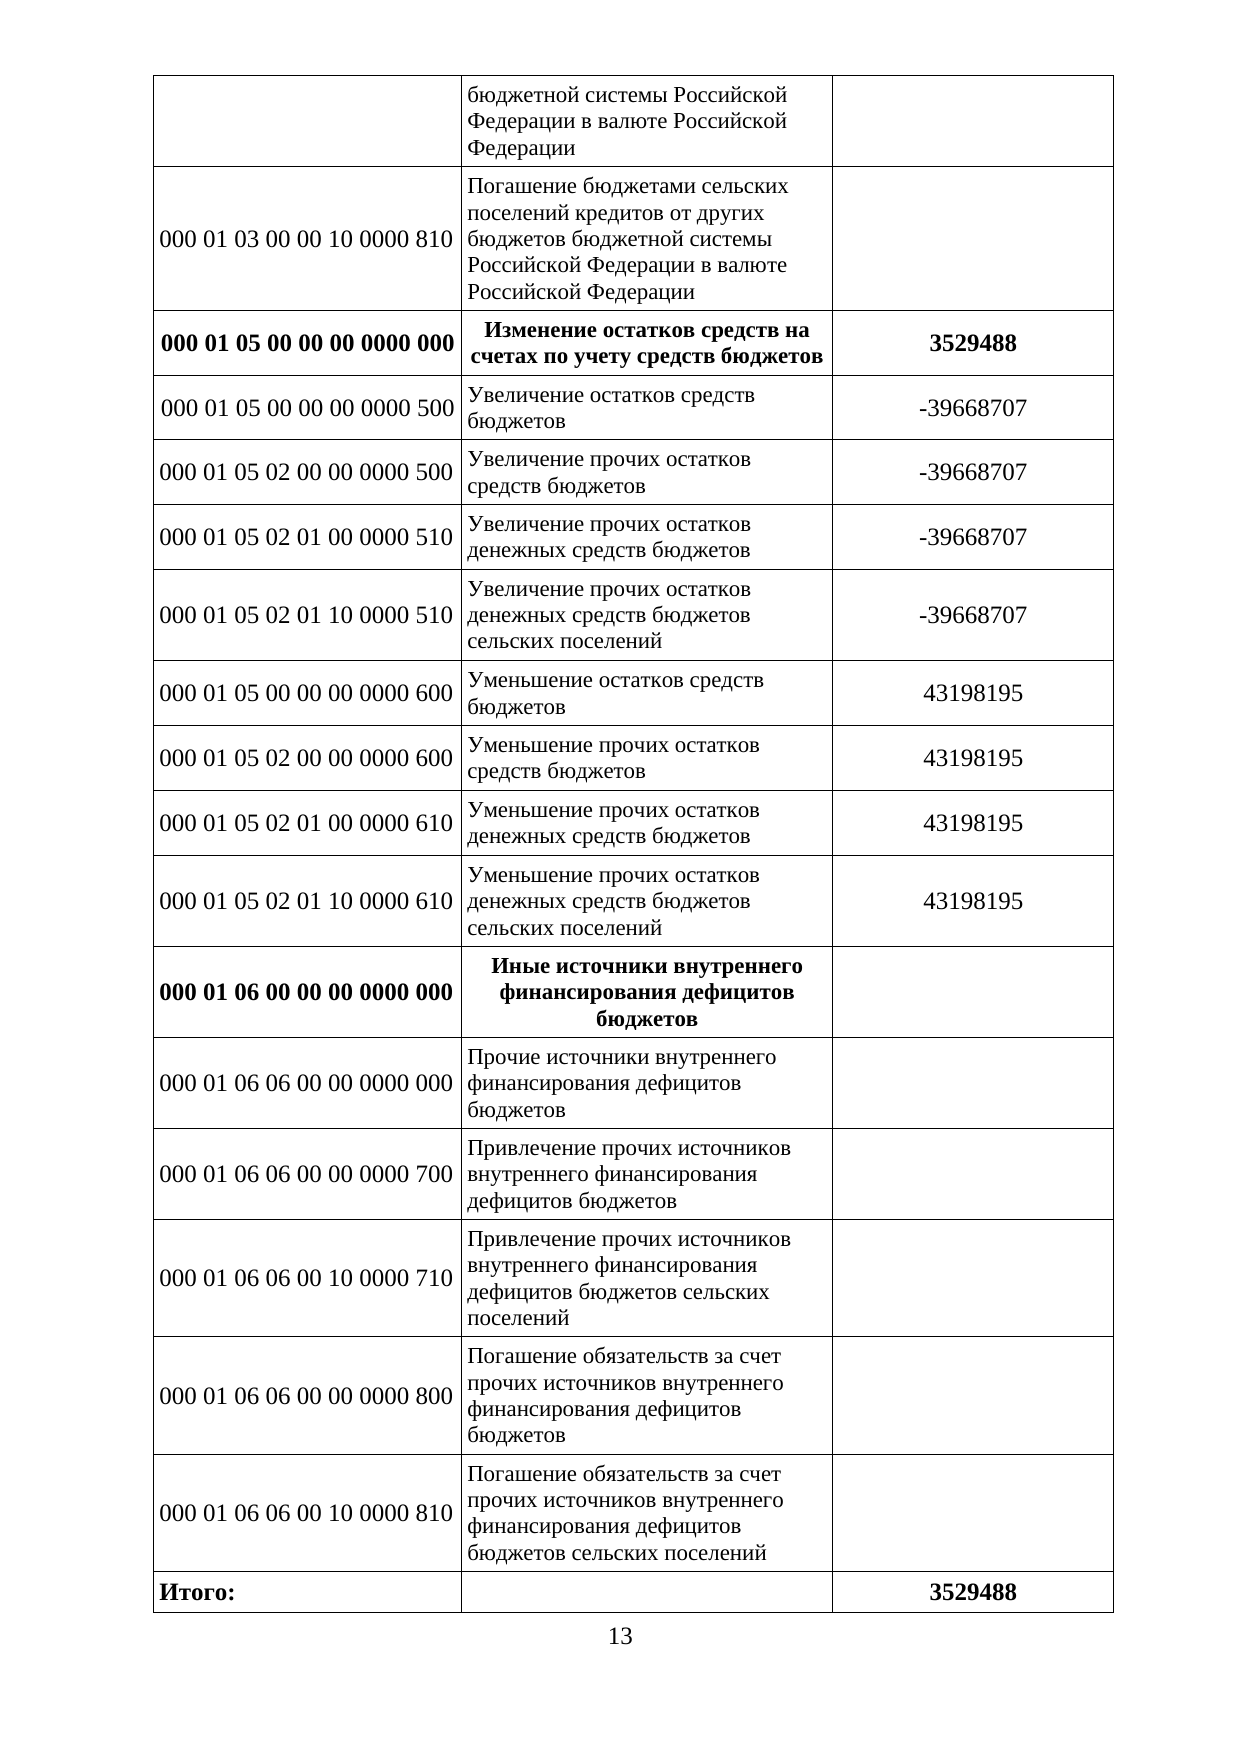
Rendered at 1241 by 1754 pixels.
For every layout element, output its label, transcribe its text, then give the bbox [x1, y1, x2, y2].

table_cell 3529488 [833, 311, 1113, 374]
table_cell бюджетной системы Российской Федерации в валюте Российской Федерации [462, 76, 832, 166]
table_cell Прочие источники внутреннего финансирования дефицитов бюджетов [462, 1038, 832, 1128]
table_cell -39668707 [833, 376, 1113, 439]
table_cell [833, 947, 1113, 1037]
table_cell Увеличение прочих остатков денежных средств бюджетов сельских поселений [462, 570, 832, 659]
table_cell [833, 1220, 1113, 1336]
table_cell 000 01 06 00 00 00 0000 000 [154, 947, 461, 1037]
table_cell Увеличение остатков средств бюджетов [462, 376, 832, 439]
table_cell [462, 1572, 832, 1612]
table_cell -39668707 [833, 505, 1113, 568]
table_cell Уменьшение прочих остатков средств бюджетов [462, 726, 832, 789]
table_cell 000 01 05 02 01 10 0000 610 [154, 856, 461, 946]
table_cell 000 01 05 02 00 00 0000 500 [154, 440, 461, 504]
table_cell 43198195 [833, 791, 1113, 855]
table_cell [833, 1129, 1113, 1219]
table_cell 000 01 05 02 01 00 0000 510 [154, 505, 461, 568]
table_cell 000 01 05 00 00 00 0000 000 [154, 311, 461, 374]
table_cell 43198195 [833, 856, 1113, 946]
table_cell Привлечение прочих источников внутреннего финансирования дефицитов бюджетов сельских поселений [462, 1220, 832, 1336]
table_cell 000 01 05 00 00 00 0000 600 [154, 661, 461, 725]
table_cell [833, 1038, 1113, 1128]
table_cell [154, 76, 461, 166]
table_cell [833, 1337, 1113, 1454]
table_cell 000 01 03 00 00 10 0000 810 [154, 167, 461, 310]
table_cell Привлечение прочих источников внутреннего финансирования дефицитов бюджетов [462, 1129, 832, 1219]
table_cell Уменьшение остатков средств бюджетов [462, 661, 832, 725]
table_cell Уменьшение прочих остатков денежных средств бюджетов сельских поселений [462, 856, 832, 946]
table_cell 000 01 06 06 00 00 0000 700 [154, 1129, 461, 1219]
table_cell Уменьшение прочих остатков денежных средств бюджетов [462, 791, 832, 855]
table_cell 000 01 05 02 01 00 0000 610 [154, 791, 461, 855]
table_cell Погашение бюджетами сельских поселений кредитов от других бюджетов бюджетной системы Российской Федерации в валюте Российской Федерации [462, 167, 832, 310]
table_cell 000 01 05 02 01 10 0000 510 [154, 570, 461, 659]
table_cell Увеличение прочих остатков средств бюджетов [462, 440, 832, 504]
table_cell 000 01 06 06 00 00 0000 800 [154, 1337, 461, 1454]
table_cell 000 01 06 06 00 00 0000 000 [154, 1038, 461, 1128]
table_cell Итого: [154, 1572, 461, 1612]
table_cell Иные источники внутреннего финансирования дефицитов бюджетов [462, 947, 832, 1037]
table_cell 000 01 06 06 00 10 0000 710 [154, 1220, 461, 1336]
table_cell Погашение обязательств за счет прочих источников внутреннего финансирования дефицитов бюджетов сельских поселений [462, 1455, 832, 1571]
table_cell 000 01 05 02 00 00 0000 600 [154, 726, 461, 789]
table_cell 000 01 06 06 00 10 0000 810 [154, 1455, 461, 1571]
table_cell Погашение обязательств за счет прочих источников внутреннего финансирования дефицитов бюджетов [462, 1337, 832, 1454]
table_cell -39668707 [833, 440, 1113, 504]
table_cell 43198195 [833, 726, 1113, 789]
table_cell [833, 76, 1113, 166]
table_cell 3529488 [833, 1572, 1113, 1612]
table_cell -39668707 [833, 570, 1113, 659]
table_cell 43198195 [833, 661, 1113, 725]
table_cell Изменение остатков средств на счетах по учету средств бюджетов [462, 311, 832, 374]
table_cell 000 01 05 00 00 00 0000 500 [154, 376, 461, 439]
table_cell [833, 1455, 1113, 1571]
table_cell [833, 167, 1113, 310]
table_cell Увеличение прочих остатков денежных средств бюджетов [462, 505, 832, 568]
